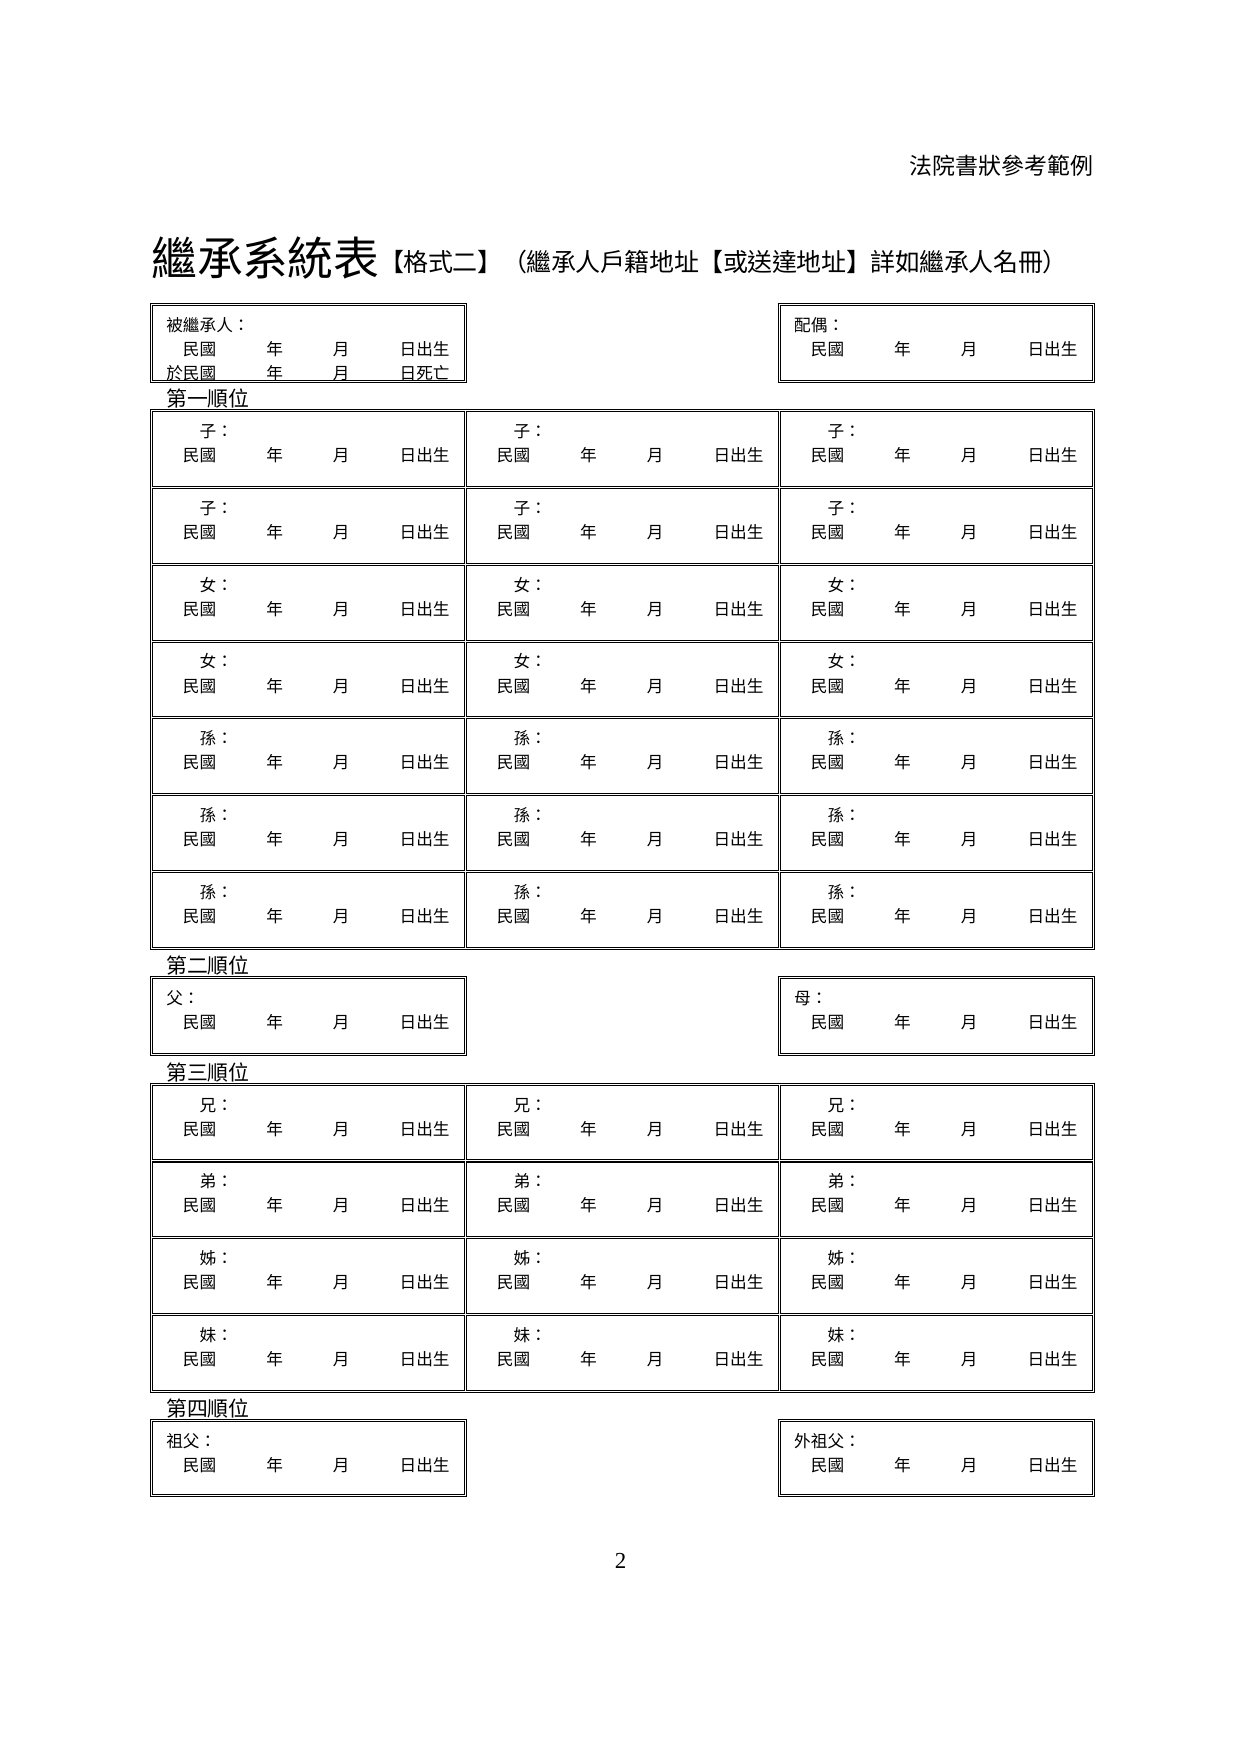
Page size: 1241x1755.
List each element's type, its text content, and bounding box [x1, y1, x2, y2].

table_cell 孫： 民國 年 月 日出生 [153, 873, 464, 947]
table_cell 第一順位 [151, 380, 1093, 409]
table_cell 孫： 民國 年 月 日出生 [467, 873, 778, 947]
table_cell 姊： 民國 年 月 日出生 [781, 1239, 1092, 1313]
table_cell 女： 民國 年 月 日出生 [467, 643, 778, 716]
table_cell 女： 民國 年 月 日出生 [781, 566, 1092, 639]
table_cell 弟： 民國 年 月 日出生 [467, 1163, 778, 1236]
table_cell 孫： 民國 年 月 日出生 [467, 719, 778, 793]
table_cell 兄： 民國 年 月 日出生 [781, 1086, 1092, 1159]
table_cell 第二順位 [151, 950, 1093, 976]
table_cell 外祖父： 民國 年 月 日出生 [781, 1422, 1092, 1494]
table_cell [467, 1419, 778, 1494]
table_cell 子： 民國 年 月 日出生 [781, 412, 1092, 486]
table_cell 第三順位 [151, 1053, 1093, 1082]
table_cell 孫： 民國 年 月 日出生 [153, 719, 464, 793]
text 繼承系統表【格式二】（繼承人戶籍地址【或送達地址】詳如繼承人名冊） [151, 221, 1089, 290]
table_cell 孫： 民國 年 月 日出生 [781, 796, 1092, 870]
table_cell 第四順位 [151, 1393, 1093, 1419]
table_cell 妹： 民國 年 月 日出生 [781, 1316, 1092, 1389]
table_cell 子： 民國 年 月 日出生 [153, 489, 464, 563]
table_cell 子： 民國 年 月 日出生 [153, 412, 464, 486]
table_cell 孫： 民國 年 月 日出生 [781, 873, 1092, 947]
table_cell [467, 976, 778, 1053]
table_header 被繼承人： 民國 年 月 日出生 於民國 年 月 日死亡 [153, 306, 464, 379]
table_cell 子： 民國 年 月 日出生 [467, 412, 778, 486]
table_cell 女： 民國 年 月 日出生 [781, 643, 1092, 716]
table_cell 妹： 民國 年 月 日出生 [467, 1316, 778, 1389]
table_cell 姊： 民國 年 月 日出生 [467, 1239, 778, 1313]
table_cell 父： 民國 年 月 日出生 [153, 979, 464, 1053]
table_cell 姊： 民國 年 月 日出生 [153, 1239, 464, 1313]
table_header [467, 303, 778, 379]
table_cell 母： 民國 年 月 日出生 [781, 979, 1092, 1053]
table_cell 孫： 民國 年 月 日出生 [467, 796, 778, 870]
table_cell 妹： 民國 年 月 日出生 [153, 1316, 464, 1389]
table_cell 弟： 民國 年 月 日出生 [153, 1163, 464, 1236]
table_cell 祖父： 民國 年 月 日出生 [153, 1422, 464, 1494]
table_header 配偶： 民國 年 月 日出生 [781, 306, 1092, 379]
table_cell 兄： 民國 年 月 日出生 [467, 1086, 778, 1159]
table_cell 女： 民國 年 月 日出生 [467, 566, 778, 639]
table_cell 子： 民國 年 月 日出生 [781, 489, 1092, 563]
table_cell 女： 民國 年 月 日出生 [153, 566, 464, 639]
table_cell 孫： 民國 年 月 日出生 [781, 719, 1092, 793]
table_cell 子： 民國 年 月 日出生 [467, 489, 778, 563]
table_cell 兄： 民國 年 月 日出生 [153, 1086, 464, 1159]
table_cell 孫： 民國 年 月 日出生 [153, 796, 464, 870]
table_cell 女： 民國 年 月 日出生 [153, 643, 464, 716]
table_cell 弟： 民國 年 月 日出生 [781, 1163, 1092, 1236]
